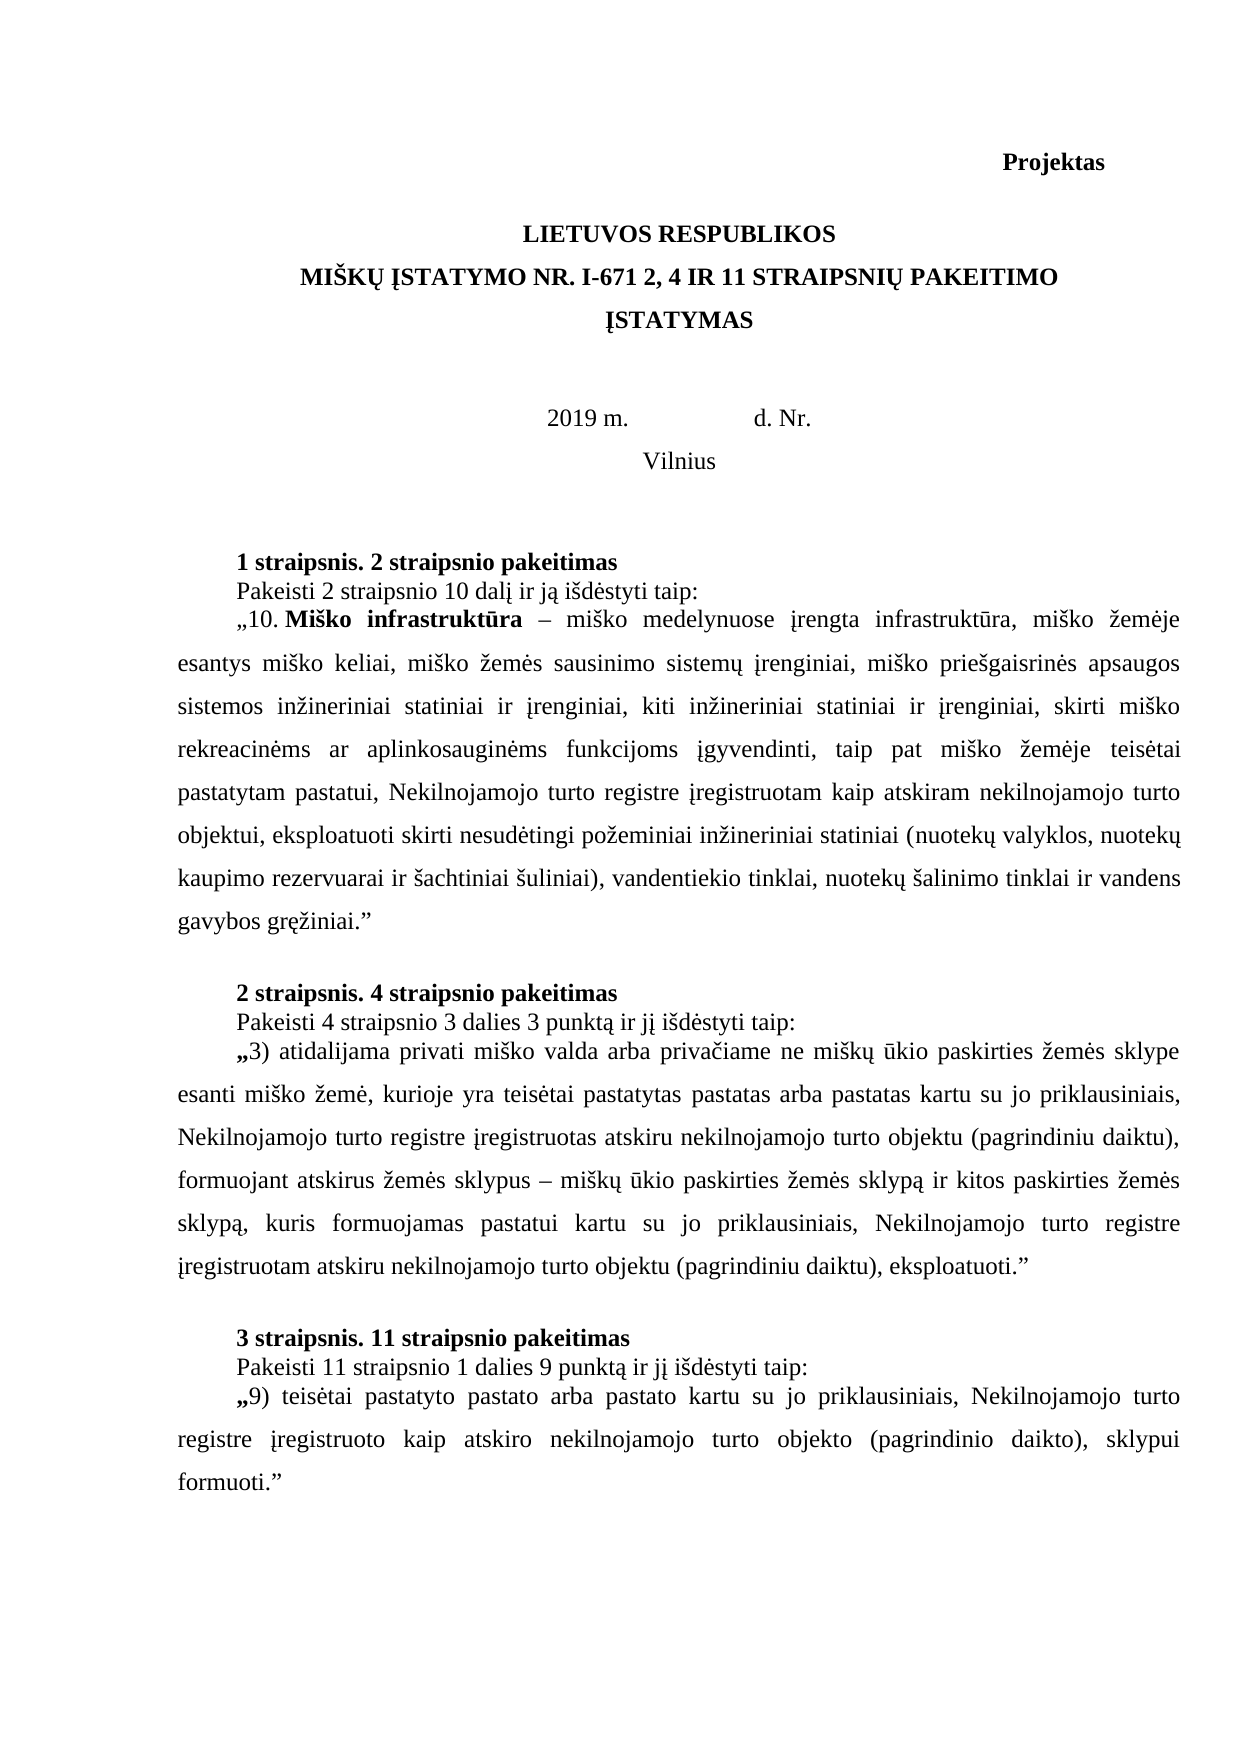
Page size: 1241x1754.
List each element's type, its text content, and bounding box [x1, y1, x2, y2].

text Projektas [927, 147, 1181, 176]
text „3) atidalijama privati miško valda arba privačiame ne miškų ūkio paskirties žemės sklype esanti miško žemė, kurioje yra teisėtai pastatytas pastatas arba pastatas kartu su jo priklausiniais, Nekilnojamojo turto registre įregistruotas atskiru nekilnojamojo turto objektu (pagrindiniu daiktu), formuojant atskirus žemės sklypus – miškų ūkio paskirties žemės sklypą ir kitos paskirties žemės sklypą, kuris formuojamas pastatui kartu su jo priklausiniais, Nekilnojamojo turto registre įregistruotam atskiru nekilnojamojo turto objektu (pagrindiniu daiktu), eksploatuoti.” [177, 1036, 1181, 1280]
text 2019 m. d. Nr. [177, 403, 1181, 432]
text Vilnius [177, 446, 1181, 475]
text MIŠKŲ ĮSTATYMO NR. i-671 2, 4 IR 11 STRAIPSNIŲ PAKEITIMO [177, 262, 1181, 291]
text „9) teisėtai pastatyto pastato arba pastato kartu su jo priklausiniais, Nekilnojamojo turto registre įregistruoto kaip atskiro nekilnojamojo turto objekto (pagrindinio daikto), sklypui formuoti.” [177, 1381, 1181, 1496]
text 2 straipsnis. 4 straipsnio pakeitimas [177, 978, 1181, 1007]
text LIETUVOS RESPUBLIKOS [177, 219, 1181, 247]
text ĮSTATYMAS [177, 305, 1181, 334]
text Pakeisti 4 straipsnio 3 dalies 3 punktą ir jį išdėstyti taip: [177, 1007, 1181, 1036]
text Pakeisti 11 straipsnio 1 dalies 9 punktą ir jį išdėstyti taip: [177, 1352, 1181, 1381]
text 1 straipsnis. 2 straipsnio pakeitimas [177, 547, 1181, 576]
text Pakeisti 2 straipsnio 10 dalį ir ją išdėstyti taip: [177, 576, 1181, 604]
text „10. Miško infrastruktūra – miško medelynuose įrengta infrastruktūra, miško žemėje esantys miško keliai, miško žemės sausinimo sistemų įrenginiai, miško priešgaisrinės apsaugos sistemos inžineriniai statiniai ir įrenginiai, kiti inžineriniai statiniai ir įrenginiai, skirti miško rekreacinėms ar aplinkosauginėms funkcijoms įgyvendinti, taip pat miško žemėje teisėtai pastatytam pastatui, Nekilnojamojo turto registre įregistruotam kaip atskiram nekilnojamojo turto objektui, eksploatuoti skirti nesudėtingi požeminiai inžineriniai statiniai (nuotekų valyklos, nuotekų kaupimo rezervuarai ir šachtiniai šuliniai), vandentiekio tinklai, nuotekų šalinimo tinklai ir vandens gavybos gręžiniai.” [177, 604, 1181, 935]
text 3 straipsnis. 11 straipsnio pakeitimas [177, 1323, 1181, 1352]
